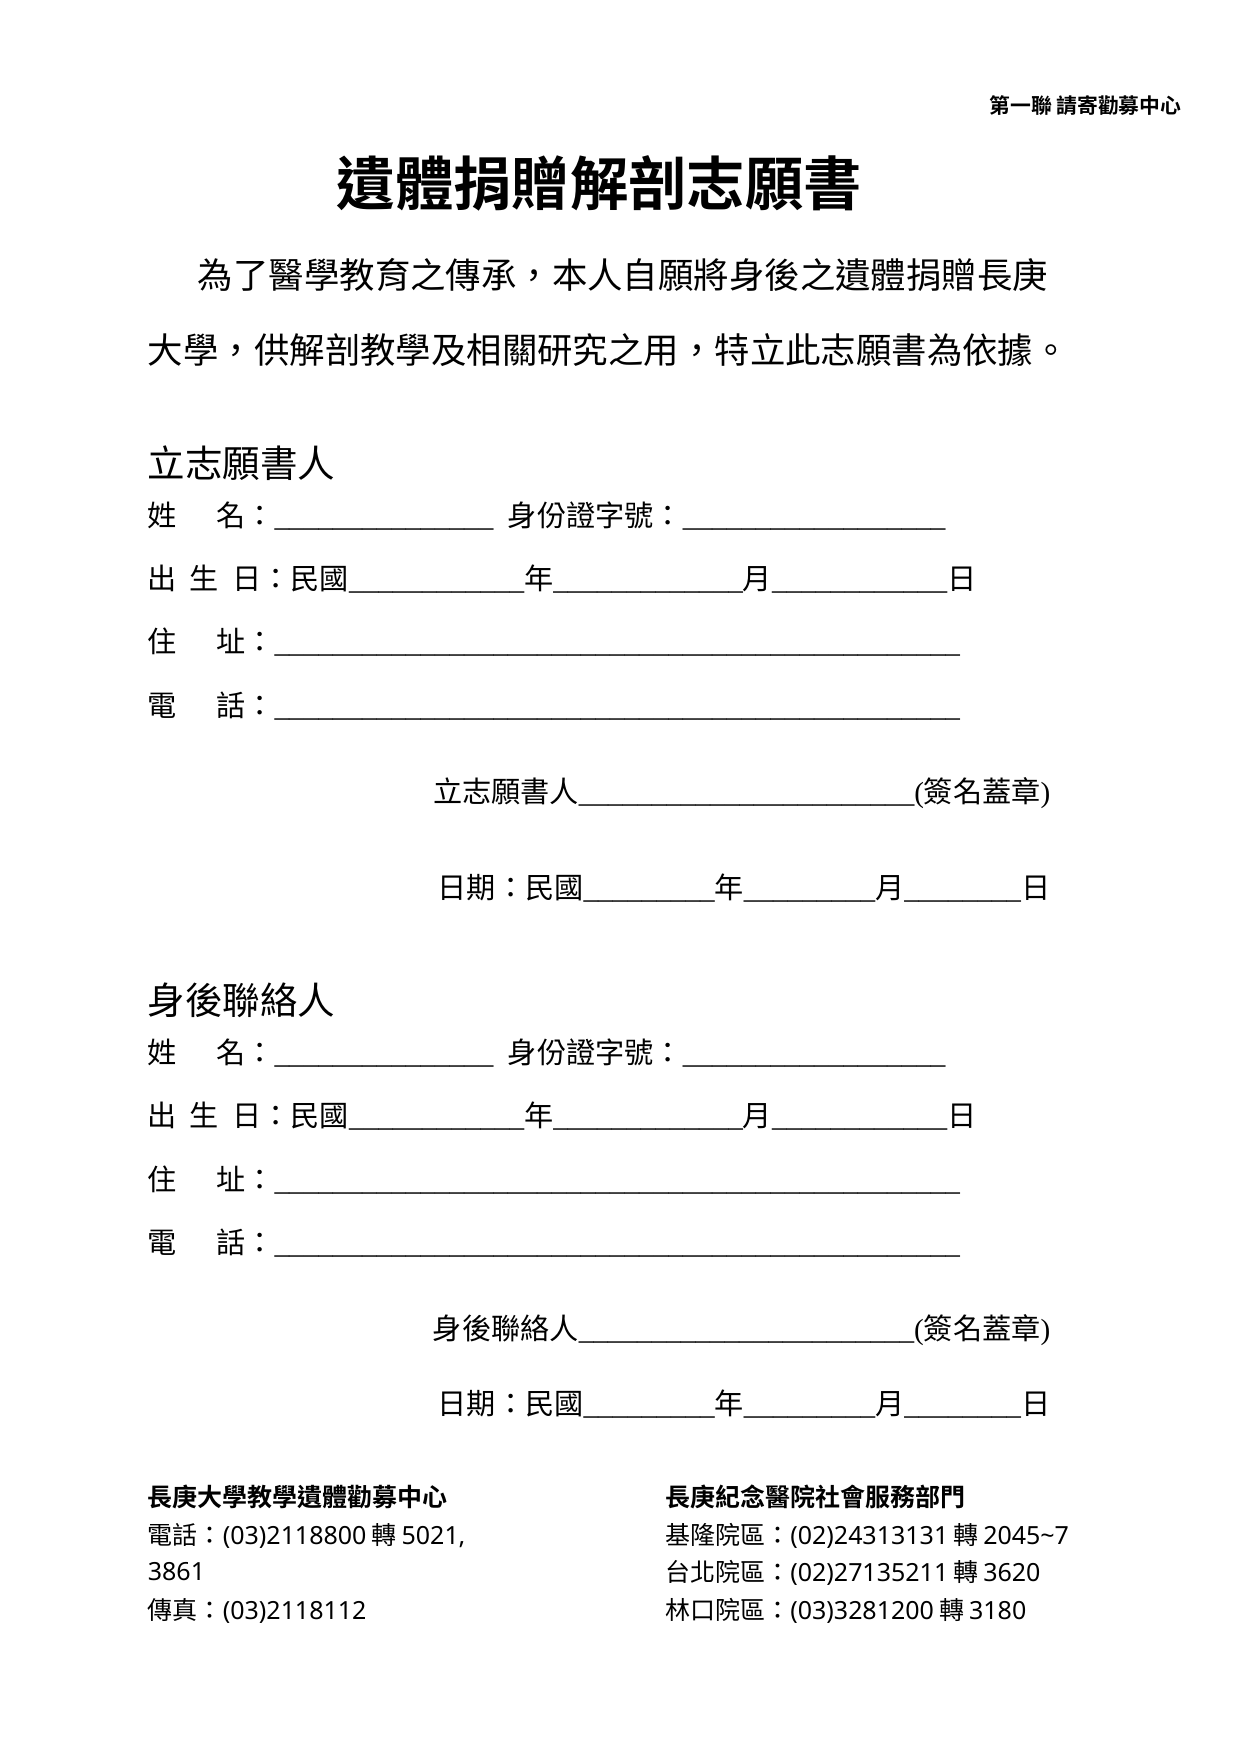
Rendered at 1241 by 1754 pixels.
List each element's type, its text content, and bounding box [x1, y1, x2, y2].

text 遺體捐贈解剖志願書 [148, 117, 1050, 230]
text 姓 名：_______________ 身份證字號：__________________ [148, 492, 1050, 534]
text 日期：民國_________年_________月________日 [148, 842, 1050, 917]
text 電 話：_______________________________________________ [148, 682, 1050, 725]
text 立志願書人_______________________(簽名蓋章) [148, 746, 1050, 821]
text 出 生 日：民國____________年_____________月____________日 [148, 1093, 1050, 1135]
text 日期：民國_________年_________月________日 [148, 1358, 1050, 1433]
text 身後聯絡人 [148, 954, 1050, 1029]
table_header 長庚大學教學遺體勸募中心 電話：(03)2118800轉5021, 3861 傳真：(03)2118112 [136, 1471, 654, 1621]
text 姓 名：_______________ 身份證字號：__________________ [148, 1029, 1050, 1072]
text 住 址：_______________________________________________ [148, 1156, 1050, 1199]
text 為了醫學教育之傳承，本人自願將身後之遺體捐贈長庚大學，供解剖教學及相關研究之用，特立此志願書為依據。 [148, 230, 1050, 380]
text 第一聯 請寄勸募中心 [148, 80, 1181, 117]
text 電 話：_______________________________________________ [148, 1220, 1050, 1262]
text 出 生 日：民國____________年_____________月____________日 [148, 556, 1050, 598]
text 身後聯絡人_______________________(簽名蓋章) [148, 1283, 1050, 1358]
table_header 長庚紀念醫院社會服務部門 基隆院區：(02)24313131轉2045~7 台北院區：(02)27135211轉3620 林口院區：(03)3281200轉3180 [654, 1471, 1153, 1621]
text 立志願書人 [148, 417, 1050, 492]
text 住 址：_______________________________________________ [148, 619, 1050, 661]
